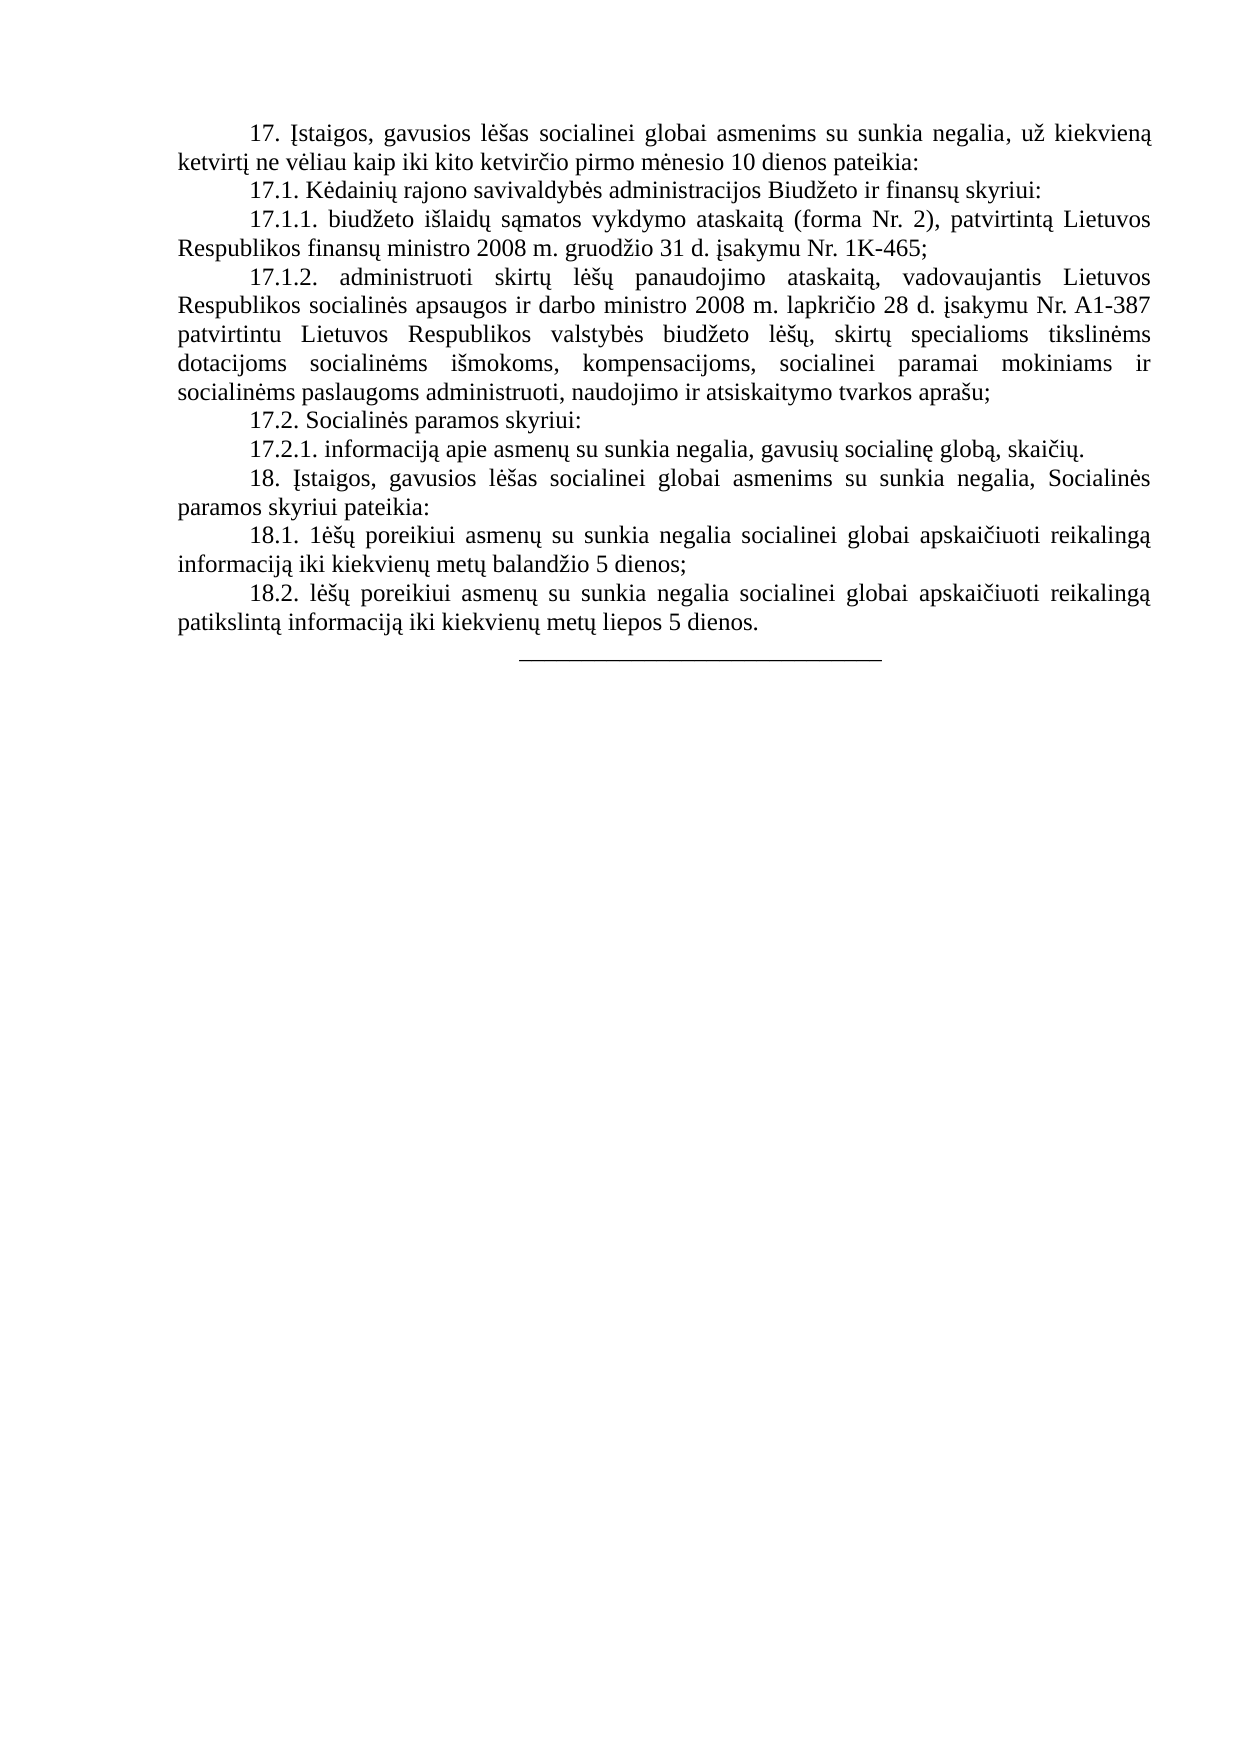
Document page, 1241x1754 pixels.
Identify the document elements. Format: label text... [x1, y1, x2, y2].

text 18.2. lėšų poreikiui asmenų su sunkia negalia socialinei globai apskaičiuoti reikalingą patikslintą informaciją iki kiekvienų metų liepos 5 dienos. [177, 578, 1152, 636]
text 18.1. 1ėšų poreikiui asmenų su sunkia negalia socialinei globai apskaičiuoti reikalingą informaciją iki kiekvienų metų balandžio 5 dienos; [177, 521, 1152, 578]
text _____________________________ [177, 636, 1152, 664]
text 17.2.1. informaciją apie asmenų su sunkia negalia, gavusių socialinę globą, skaičių. [177, 434, 1152, 463]
text 18. Įstaigos, gavusios lėšas socialinei globai asmenims su sunkia negalia, Socialinės paramos skyriui pateikia: [177, 463, 1152, 521]
text 17.1.2. administruoti skirtų lėšų panaudojimo ataskaitą, vadovaujantis Lietuvos Respublikos socialinės apsaugos ir darbo ministro 2008 m. lapkričio 28 d. įsakymu Nr. A1-387 patvirtintu Lietuvos Respublikos valstybės biudžeto lėšų, skirtų specialioms tikslinėms dotacijoms socialinėms išmokoms, kompensacijoms, socialinei paramai mokiniams ir socialinėms paslaugoms administruoti, naudojimo ir atsiskaitymo tvarkos aprašu; [177, 262, 1152, 406]
text 17.2. Socialinės paramos skyriui: [177, 406, 1152, 434]
text 17.1. Kėdainių rajono savivaldybės administracijos Biudžeto ir finansų skyriui: [177, 176, 1152, 204]
text 17. Įstaigos, gavusios lėšas socialinei globai asmenims su sunkia negalia, už kiekvieną ketvirtį ne vėliau kaip iki kito ketvirčio pirmo mėnesio 10 dienos pateikia: [177, 118, 1152, 176]
text 17.1.1. biudžeto išlaidų sąmatos vykdymo ataskaitą (forma Nr. 2), patvirtintą Lietuvos Respublikos finansų ministro 2008 m. gruodžio 31 d. įsakymu Nr. 1K-465; [177, 204, 1152, 262]
